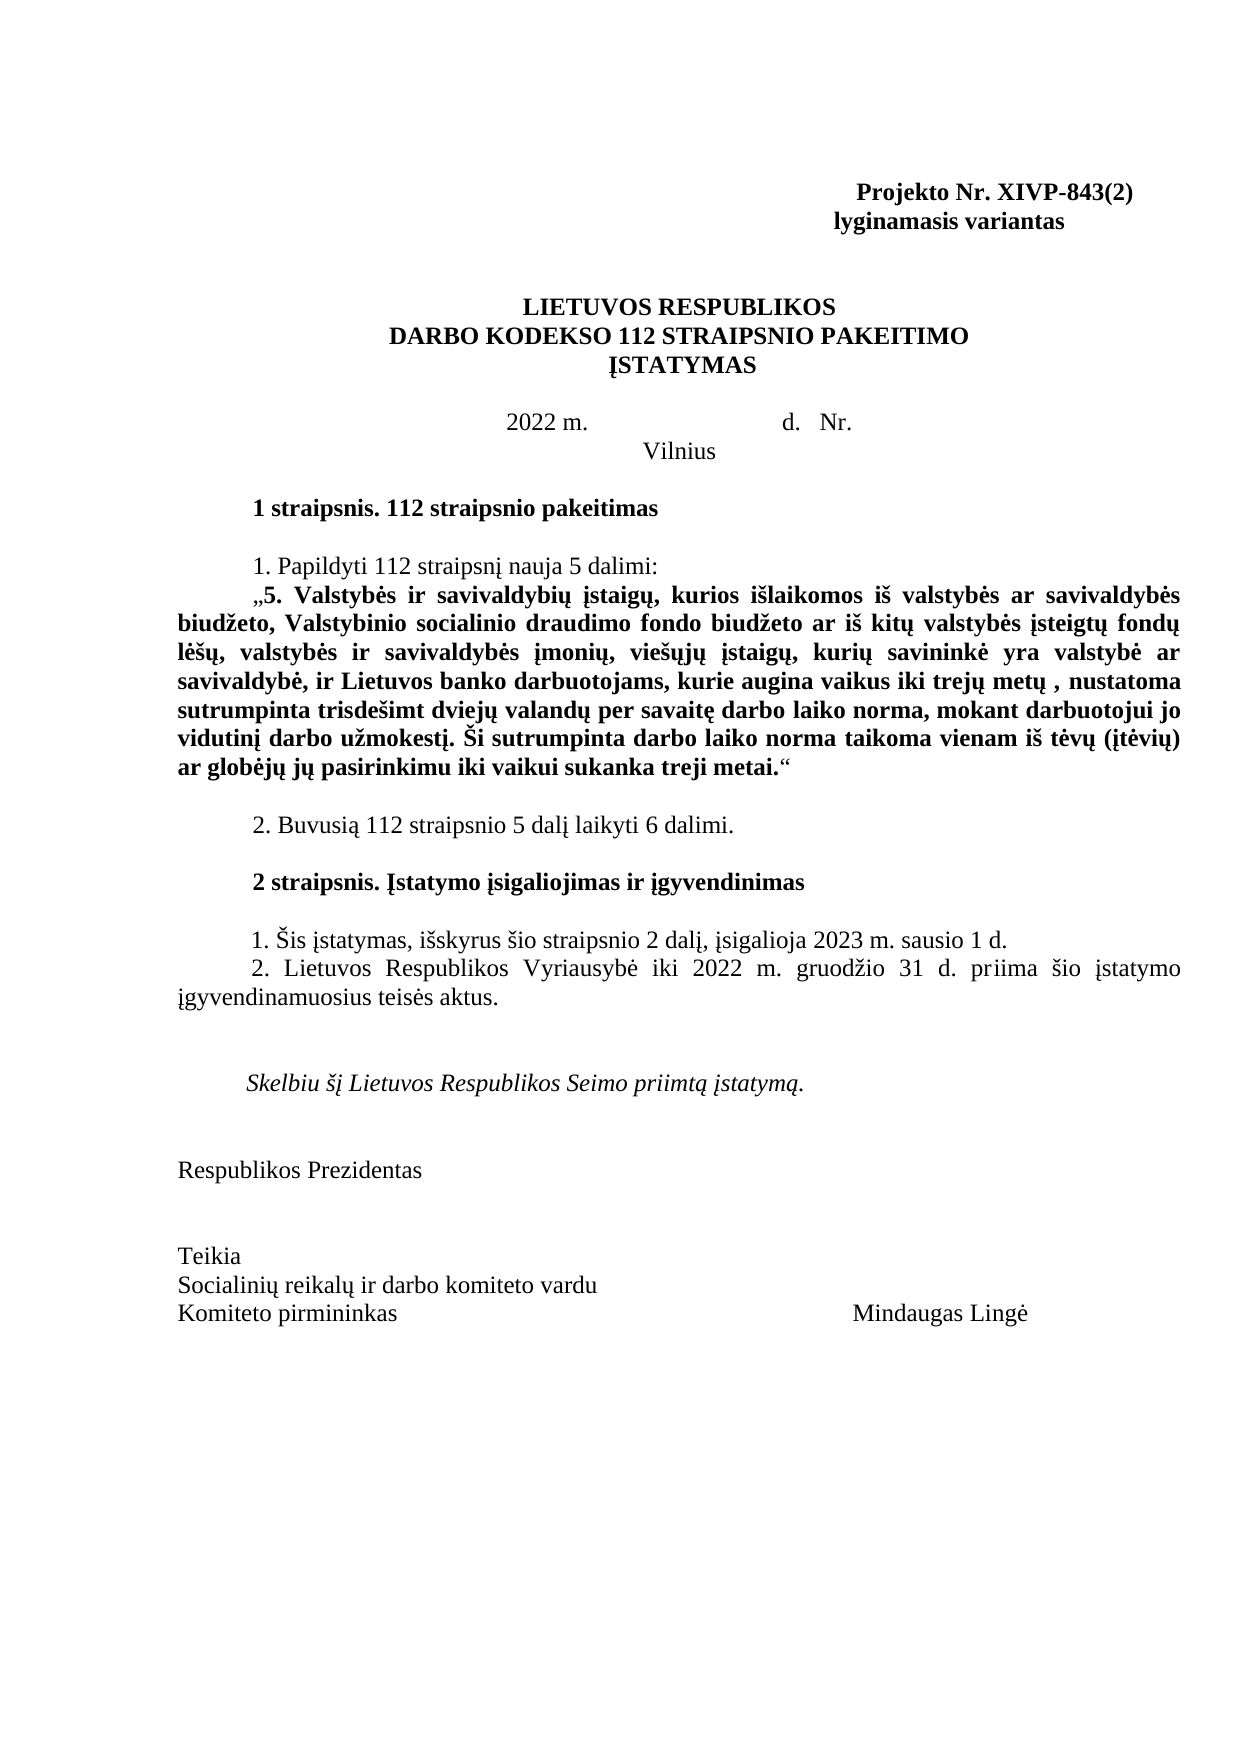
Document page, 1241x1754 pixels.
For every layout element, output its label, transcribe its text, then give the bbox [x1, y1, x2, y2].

text 2022 m. d. Nr. [177, 407, 1181, 436]
text Projekto Nr. XIVP-843(2) [177, 177, 1181, 206]
text 1. Šis įstatymas, išskyrus šio straipsnio 2 dalį, įsigalioja 2023 m. sausio 1 d. [251, 925, 1181, 953]
subtitle Respublikos Prezidentas [177, 1155, 1181, 1183]
text Teikia [177, 1241, 1181, 1270]
text 2. Buvusią 112 straipsnio 5 dalį laikyti 6 dalimi. [177, 810, 1181, 838]
text Vilnius [177, 436, 1181, 465]
text 2 straipsnis. Įstatymo įsigaliojimas ir įgyvendinimas [177, 867, 1181, 896]
text DARBO KODEKSO 112 STRAIPSNIO PAKEITIMO [177, 321, 1181, 350]
text „5. Valstybės ir savivaldybių įstaigų, kurios išlaikomos iš valstybės ar savivaldybės biudžeto, Valstybinio socialinio draudimo fondo biudžeto ar iš kitų valstybės įsteigtų fondų lėšų, valstybės ir savivaldybės įmonių, viešųjų įstaigų, kurių savininkė yra valstybė ar savivaldybė, ir Lietuvos banko darbuotojams, kurie augina vaikus iki trejų metų , nustatoma sutrumpinta trisdešimt dviejų valandų per savaitę darbo laiko norma, mokant darbuotojui jo vidutinį darbo užmokestį. Ši sutrumpinta darbo laiko norma taikoma vienam iš tėvų (įtėvių) ar globėjų jų pasirinkimu iki vaikui sukanka treji metai.“ [177, 580, 1181, 781]
text Komiteto pirmininkas Mindaugas Lingė [177, 1298, 1181, 1327]
text 2. Lietuvos Respublikos Vyriausybė iki 2022 m. gruodžio 31 d. priima šio įstatymo įgyvendinamuosius teisės aktus. [177, 953, 1181, 1011]
text Socialinių reikalų ir darbo komiteto vardu [177, 1270, 1181, 1298]
text ĮSTATYMAS [177, 350, 1181, 378]
text lyginamasis variantas [582, 206, 1181, 235]
subtitle Skelbiu šį Lietuvos Respublikos Seimo priimtą įstatymą. [177, 1068, 1181, 1097]
text 1 straipsnis. 112 straipsnio pakeitimas [177, 493, 1181, 522]
text LIETUVOS RESPUBLIKOS [177, 292, 1181, 321]
text 1. Papildyti 112 straipsnį nauja 5 dalimi: [177, 551, 1181, 580]
